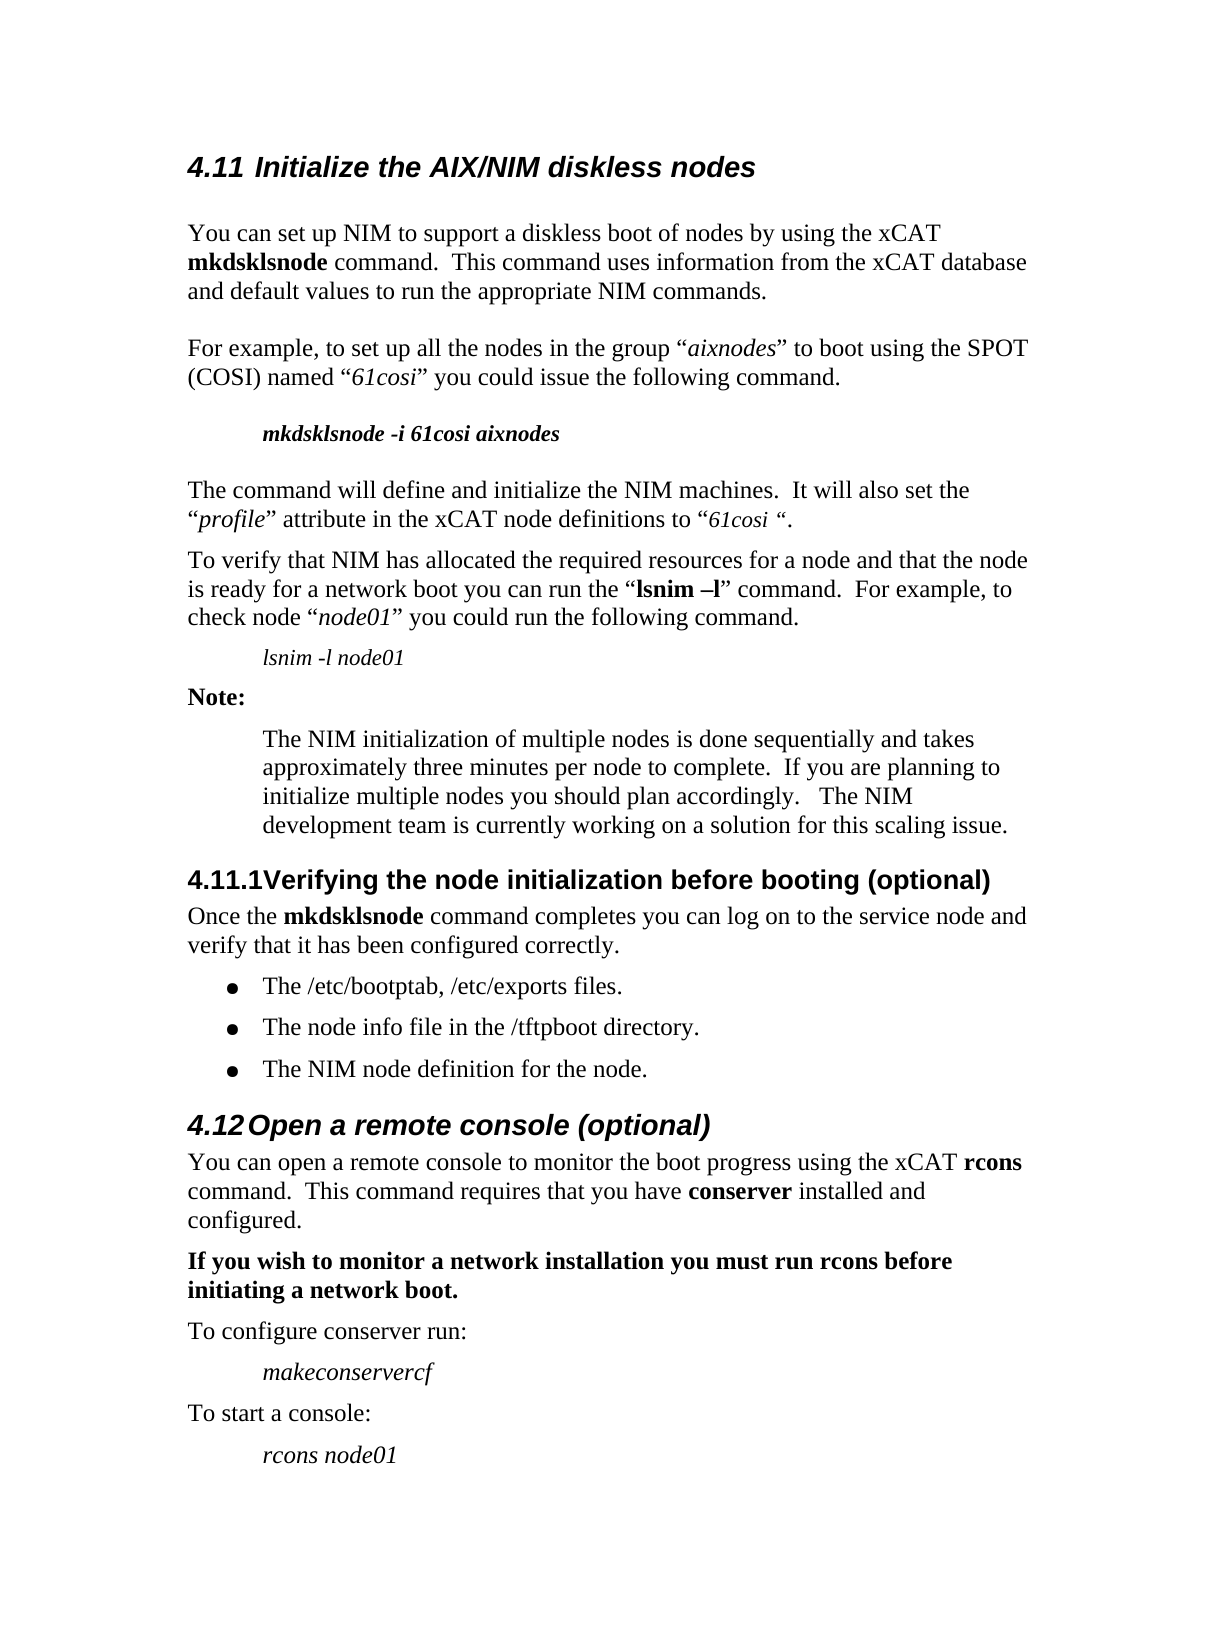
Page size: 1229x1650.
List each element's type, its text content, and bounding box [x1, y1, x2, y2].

text The NIM initialization of multiple nodes is done sequentially and takes approximately three minutes per node to complete. If you are planning to initialize multiple nodes you should plan accordingly. The NIM development team is currently working on a solution for this scaling issue. [262, 724, 1041, 839]
text Note: [187, 682, 1041, 711]
subtitle Open a remote console (optional) [187, 1107, 1041, 1141]
text For example, to set up all the nodes in the group “aixnodes” to boot using the SPOT (COSI) named “61cosi” you could issue the following command. [187, 333, 1041, 391]
text makeconservercf [262, 1357, 1041, 1386]
text You can set up NIM to support a diskless boot of nodes by using the xCAT mkdsklsnode command. This command uses information from the xCAT database and default values to run the appropriate NIM commands. [187, 218, 1041, 305]
text To configure conserver run: [37, 1316, 1041, 1345]
text You can open a remote console to monitor the boot progress using the xCAT rcons command. This command requires that you have conserver installed and configured. [187, 1147, 1041, 1233]
text If you wish to monitor a network installation you must run rcons before initiating a network boot. [187, 1246, 1041, 1303]
list The NIM node definition for the node. [225, 1054, 1041, 1082]
text To verify that NIM has allocated the required resources for a node and that the node is ready for a network boot you can run the “lsnim –l” command. For example, to check node “node01” you could run the following command. [187, 545, 1041, 631]
list The /etc/bootptab, /etc/exports files. [225, 971, 1041, 1000]
list The node info file in the /tftpboot directory. [225, 1012, 1041, 1041]
text rcons node01 [262, 1440, 1041, 1468]
subtitle Verifying the node initialization before booting (optional) [187, 864, 1041, 895]
text lsnim -l node01 [262, 644, 1041, 670]
text To start a console: [187, 1398, 1041, 1427]
list The command will define and initialize the NIM machines. It will also set the “profile” attribute in the xCAT node definitions to “61cosi “. [150, 475, 1041, 532]
subtitle Initialize the AIX/NIM diskless nodes [187, 150, 1041, 183]
text Once the mkdsklsnode command completes you can log on to the service node and verify that it has been configured correctly. [187, 901, 1041, 959]
text mkdsklsnode -i 61cosi aixnodes [187, 420, 1041, 446]
